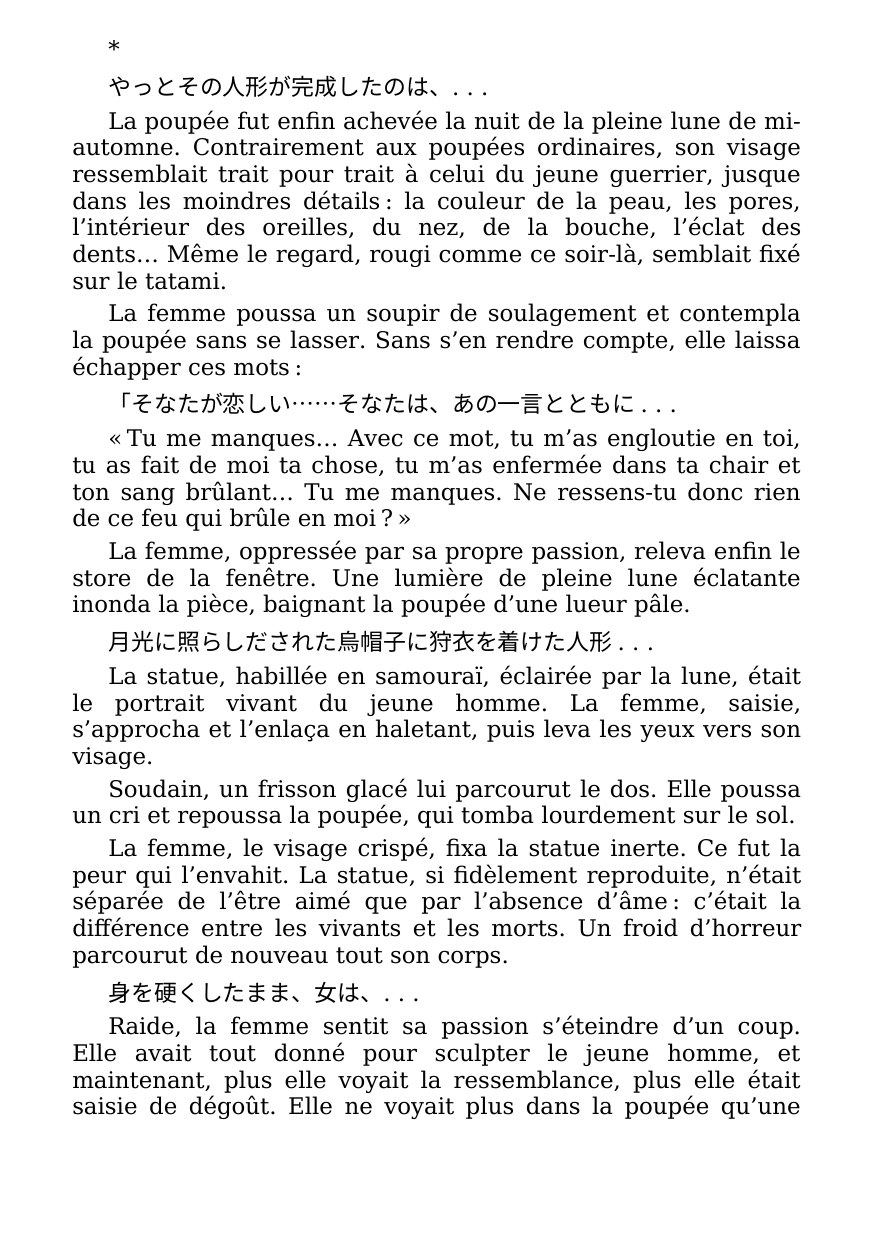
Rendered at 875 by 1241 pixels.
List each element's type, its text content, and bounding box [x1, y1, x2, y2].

text La femme poussa un soupir de soulagement et contempla la poupée sans se lasser. Sans s’en rendre compte, elle laissa échapper ces mots : [72, 300, 802, 380]
text 身を硬くしたまま、女は、. . . [72, 974, 802, 1008]
text やっとその人形が完成したのは、. . . [72, 69, 802, 102]
text La femme, oppressée par sa propre passion, releva enfin le store de la fenêtre. Une lumière de pleine lune éclatante inonda la pièce, baignant la poupée d’une lueur pâle. [72, 538, 802, 618]
text La femme, le visage crispé, fixa la statue inerte. Ce fut la peur qui l’envahit. La statue, si fidèlement reproduite, n’était séparée de l’être aimé que par l’absence d’âme : c’était la différence entre les vivants et les morts. Un froid d’horreur parcourut de nouveau tout son corps. [72, 835, 802, 968]
text « Tu me manques… Avec ce mot, tu m’as engloutie en toi, tu as fait de moi ta chose, tu m’as enfermée dans ta chair et ton sang brûlant… Tu me manques. Ne ressens-tu donc rien de ce feu qui brûle en moi ? » [72, 426, 802, 532]
text La poupée fut enfin achevée la nuit de la pleine lune de mi-automne. Contrairement aux poupées ordinaires, son visage ressemblait trait pour trait à celui du jeune guerrier, jusque dans les moindres détails : la couleur de la peau, les pores, l’intérieur des oreilles, du nez, de la bouche, l’éclat des dents… Même le regard, rougi comme ce soir-là, semblait fixé sur le tatami. [72, 108, 802, 294]
text * [72, 36, 802, 63]
text Soudain, un frisson glacé lui parcourut le dos. Elle poussa un cri et repoussa la poupée, qui tomba lourdement sur le sol. [72, 776, 802, 829]
text 月光に照らしだされた烏帽子に狩衣を着けた人形 . . . [72, 624, 802, 657]
text Raide, la femme sentit sa passion s’éteindre d’un coup. Elle avait tout donné pour sculpter le jeune homme, et maintenant, plus elle voyait la ressemblance, plus elle était saisie de dégoût. Elle ne voyait plus dans la poupée qu’une [72, 1013, 802, 1120]
text La statue, habillée en samouraï, éclairée par la lune, était le portrait vivant du jeune homme. La femme, saisie, s’approcha et l’enlaça en haletant, puis leva les yeux vers son visage. [72, 663, 802, 770]
text 「そなたが恋しい……そなたは、あの一言とともに . . . [72, 386, 802, 419]
